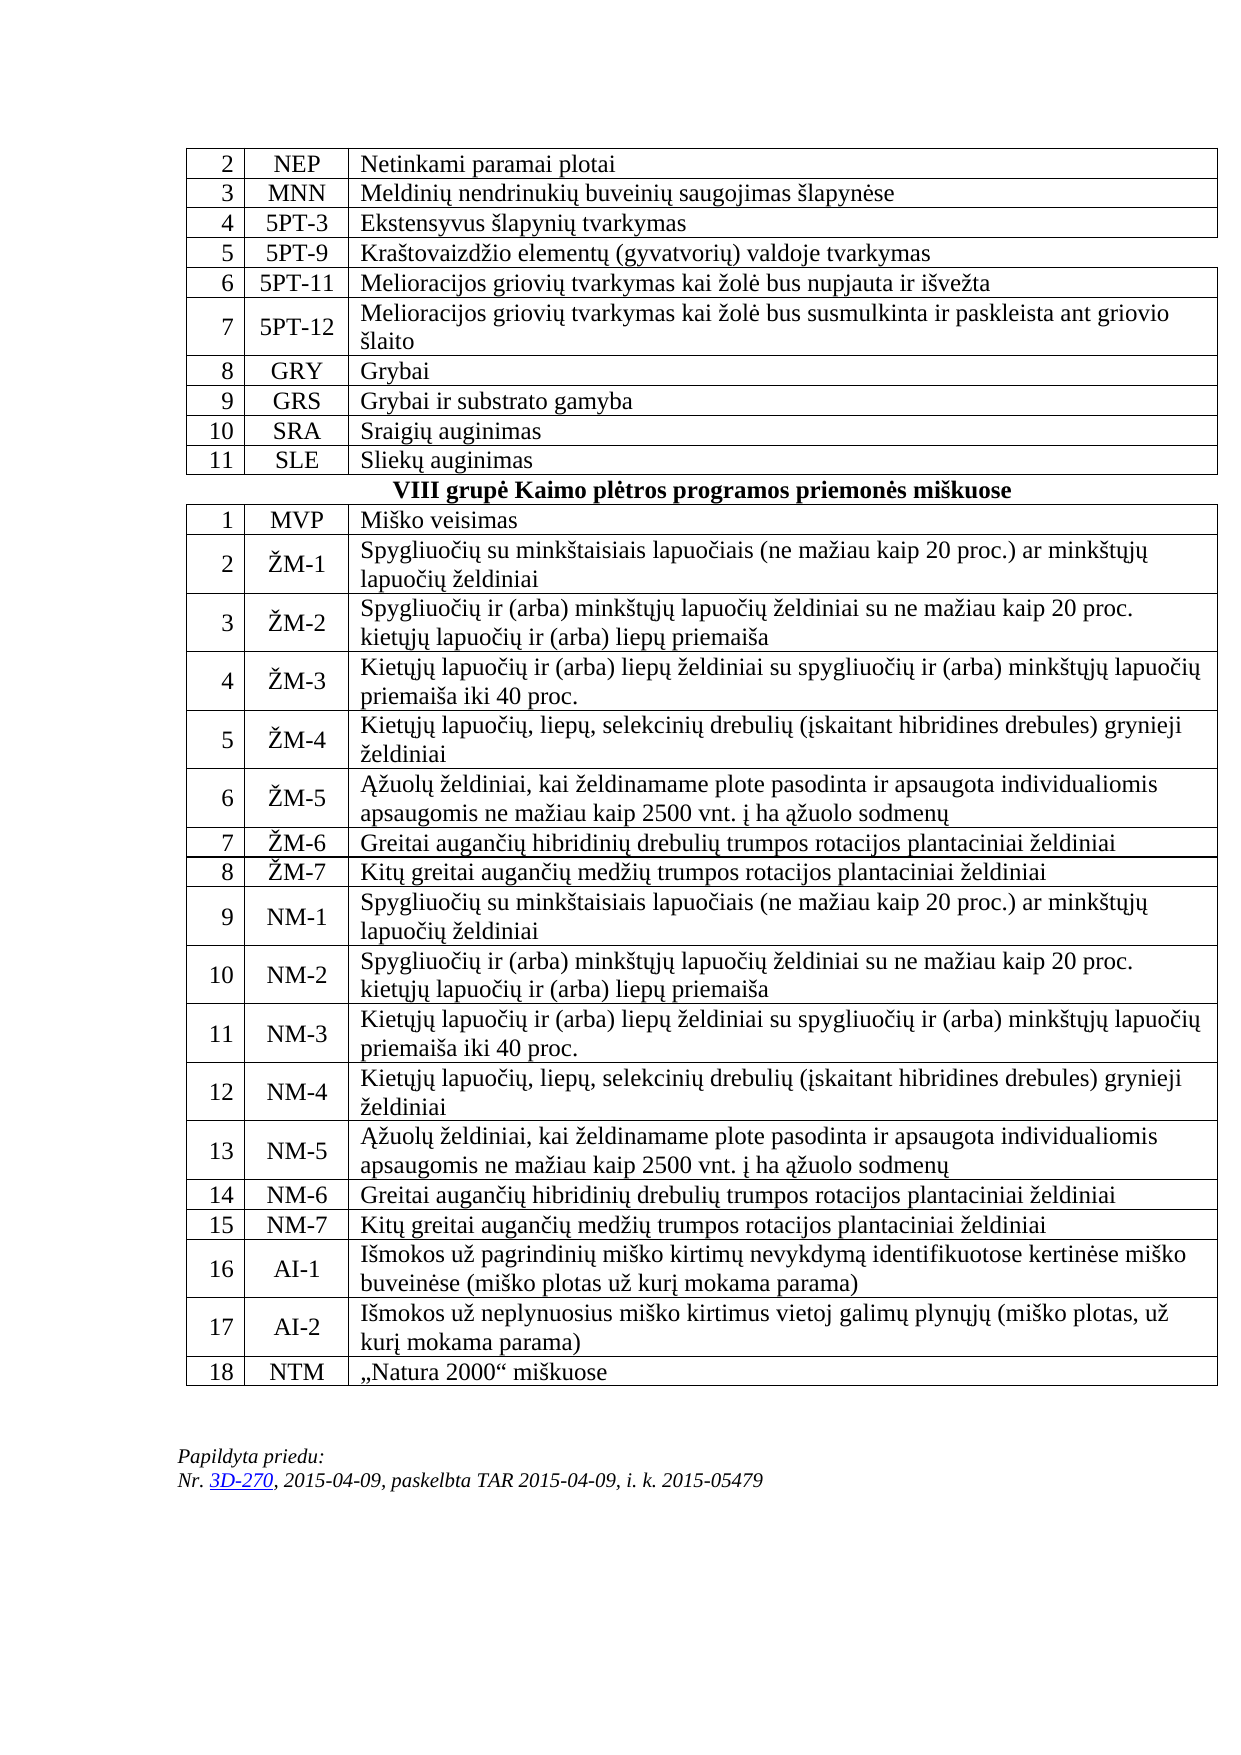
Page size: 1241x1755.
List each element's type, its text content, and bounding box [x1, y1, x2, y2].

table_cell 2 [187, 149, 244, 177]
table_cell Spygliuočių ir (arba) minkštųjų lapuočių želdiniai su ne mažiau kaip 20 proc. kietųjų lapuočių ir (arba) liepų priemaiša [349, 594, 1217, 651]
table_cell Melioracijos griovių tvarkymas kai žolė bus nupjauta ir išvežta [349, 268, 1217, 297]
table_cell Greitai augančių hibridinių drebulių trumpos rotacijos plantaciniai želdiniai [349, 1180, 1217, 1209]
table_cell NM-4 [245, 1063, 348, 1120]
table_cell 10 [187, 416, 244, 444]
table_cell 5PT-9 [245, 238, 348, 267]
text Nr. 3D-270, 2015-04-09, paskelbta TAR 2015-04-09, i. k. 2015-05479 [177, 1468, 1122, 1492]
table_cell ŽM-2 [245, 594, 348, 651]
table_cell 5PT-3 [245, 208, 348, 237]
table_cell Kietųjų lapuočių, liepų, selekcinių drebulių (įskaitant hibridines drebules) grynieji želdiniai [349, 711, 1217, 768]
table_cell Kietųjų lapuočių, liepų, selekcinių drebulių (įskaitant hibridines drebules) grynieji želdiniai [349, 1063, 1217, 1120]
table_cell 2 [187, 535, 244, 592]
table_cell NM-1 [245, 887, 348, 945]
table_cell Kietųjų lapuočių ir (arba) liepų želdiniai su spygliuočių ir (arba) minkštųjų lapuočių priemaiša iki 40 proc. [349, 652, 1217, 709]
table_cell 15 [187, 1210, 244, 1238]
table_cell 7 [187, 298, 244, 355]
table_cell 1 [187, 505, 244, 534]
table_cell Grybai ir substrato gamyba [349, 386, 1217, 415]
table_cell „Natura 2000“ miškuose [349, 1357, 1217, 1385]
table_cell 13 [187, 1121, 244, 1179]
table_cell Sraigių auginimas [349, 416, 1217, 444]
table_cell NEP [245, 149, 348, 177]
table_cell Ekstensyvus šlapynių tvarkymas [349, 208, 1217, 237]
table_cell Ąžuolų želdiniai, kai želdinamame plote pasodinta ir apsaugota individualiomis apsaugomis ne mažiau kaip 2500 vnt. į ha ąžuolo sodmenų [349, 769, 1217, 827]
table_cell ŽM-7 [245, 858, 348, 886]
table_cell NM-3 [245, 1004, 348, 1062]
table_cell Kietųjų lapuočių ir (arba) liepų želdiniai su spygliuočių ir (arba) minkštųjų lapuočių priemaiša iki 40 proc. [349, 1004, 1217, 1062]
table_cell Sliekų auginimas [349, 446, 1217, 474]
table_cell 8 [187, 356, 244, 385]
table_cell 18 [187, 1357, 244, 1385]
table_cell Spygliuočių su minkštaisiais lapuočiais (ne mažiau kaip 20 proc.) ar minkštųjų lapuočių želdiniai [349, 535, 1217, 592]
table_cell NTM [245, 1357, 348, 1385]
table_cell AI-2 [245, 1298, 348, 1356]
table_cell 12 [187, 1063, 244, 1120]
table_cell 16 [187, 1240, 244, 1297]
table_cell GRS [245, 386, 348, 415]
table_cell Išmokos už neplynuosius miško kirtimus vietoj galimų plynųjų (miško plotas, už kurį mokama parama) [349, 1298, 1217, 1356]
table_cell NM-6 [245, 1180, 348, 1209]
table_cell 17 [187, 1298, 244, 1356]
table_cell Netinkami paramai plotai [349, 149, 1217, 177]
text Papildyta priedu: [177, 1444, 1122, 1468]
table_cell Grybai [349, 356, 1217, 385]
table_cell 5 [187, 711, 244, 768]
table_cell Kitų greitai augančių medžių trumpos rotacijos plantaciniai želdiniai [349, 1210, 1217, 1238]
table_cell Miško veisimas [349, 505, 1217, 534]
table_cell 8 [187, 858, 244, 886]
table_cell Greitai augančių hibridinių drebulių trumpos rotacijos plantaciniai želdiniai [349, 828, 1217, 856]
table_cell GRY [245, 356, 348, 385]
table_cell 6 [187, 268, 244, 297]
table_cell 5PT-12 [245, 298, 348, 355]
table_cell 3 [187, 179, 244, 207]
table_cell VIII grupė Kaimo plėtros programos priemonės miškuose [187, 475, 1217, 504]
table_cell 5PT-11 [245, 268, 348, 297]
table_cell Spygliuočių su minkštaisiais lapuočiais (ne mažiau kaip 20 proc.) ar minkštųjų lapuočių želdiniai [349, 887, 1217, 945]
table_cell 6 [187, 769, 244, 827]
table_cell 5 [187, 238, 244, 267]
table_cell Spygliuočių ir (arba) minkštųjų lapuočių želdiniai su ne mažiau kaip 20 proc. kietųjų lapuočių ir (arba) liepų priemaiša [349, 946, 1217, 1003]
table_cell Melioracijos griovių tvarkymas kai žolė bus susmulkinta ir paskleista ant griovio šlaito [349, 298, 1217, 355]
table_cell MNN [245, 179, 348, 207]
table_cell ŽM-6 [245, 828, 348, 856]
table_cell 4 [187, 208, 244, 237]
table_cell Kraštovaizdžio elementų (gyvatvorių) valdoje tvarkymas [349, 238, 1217, 267]
table_cell NM-7 [245, 1210, 348, 1238]
table_cell MVP [245, 505, 348, 534]
table_cell 11 [187, 446, 244, 474]
table_cell SLE [245, 446, 348, 474]
table_cell ŽM-1 [245, 535, 348, 592]
table_cell SRA [245, 416, 348, 444]
table_cell Išmokos už pagrindinių miško kirtimų nevykdymą identifikuotose kertinėse miško buveinėse (miško plotas už kurį mokama parama) [349, 1240, 1217, 1297]
table_cell 7 [187, 828, 244, 856]
table_cell 3 [187, 594, 244, 651]
table_cell ŽM-3 [245, 652, 348, 709]
table_cell Meldinių nendrinukių buveinių saugojimas šlapynėse [349, 179, 1217, 207]
table_cell 4 [187, 652, 244, 709]
table_cell 10 [187, 946, 244, 1003]
table_cell 11 [187, 1004, 244, 1062]
table_cell AI-1 [245, 1240, 348, 1297]
table_cell Kitų greitai augančių medžių trumpos rotacijos plantaciniai želdiniai [349, 858, 1217, 886]
table_cell 9 [187, 386, 244, 415]
table_cell NM-2 [245, 946, 348, 1003]
table_cell ŽM-4 [245, 711, 348, 768]
table_cell 9 [187, 887, 244, 945]
table_cell Ąžuolų želdiniai, kai želdinamame plote pasodinta ir apsaugota individualiomis apsaugomis ne mažiau kaip 2500 vnt. į ha ąžuolo sodmenų [349, 1121, 1217, 1179]
table_cell 14 [187, 1180, 244, 1209]
table_cell ŽM-5 [245, 769, 348, 827]
table_cell NM-5 [245, 1121, 348, 1179]
